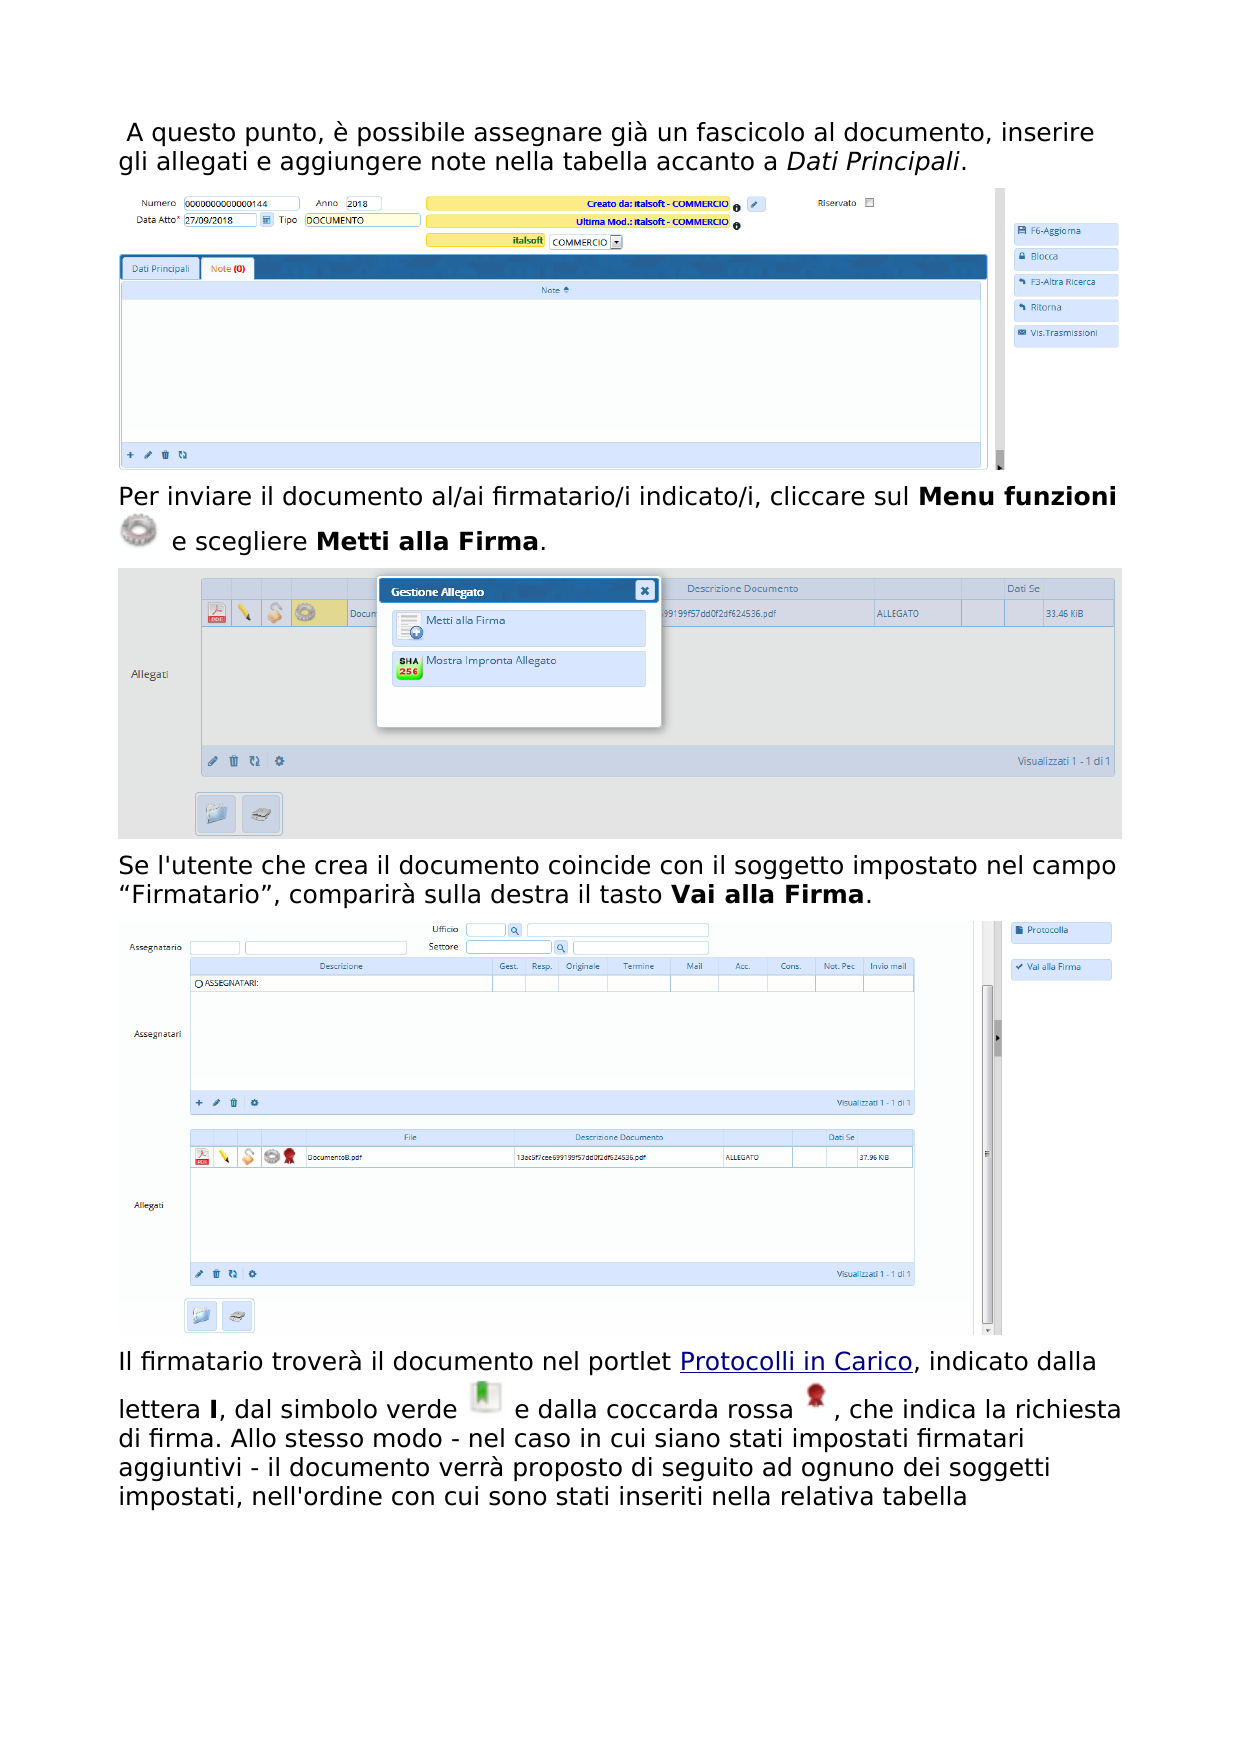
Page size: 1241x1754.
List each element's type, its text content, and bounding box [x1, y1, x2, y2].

picture [118, 511, 164, 551]
picture [118, 921, 1123, 1335]
text Il firmatario troverà il documento nel portlet Protocolli in Carico, indicato dalla lettera I, dal simbolo verde e dalla coccarda rossa , che indica la richiesta di firma. Allo stesso modo - nel caso in cui siano stati impostati firmatari aggiuntivi - il documento verrà proposto di seguito ad ognuno dei soggetti impostati, nell'ordine con cui sono stati inseriti nella relativa tabella [118, 1347, 1122, 1511]
picture [465, 1375, 507, 1418]
picture [801, 1380, 834, 1418]
picture [118, 568, 1123, 839]
text A questo punto, è possibile assegnare già un fascicolo al documento, inserire gli allegati e aggiungere note nella tabella accanto a Dati Principali. [118, 118, 1122, 176]
text Per inviare il documento al/ai firmatario/i indicato/i, cliccare sul Menu funzioni e scegliere Metti alla Firma. [118, 482, 1122, 556]
picture [118, 188, 1123, 470]
text Se l'utente che crea il documento coincide con il soggetto impostato nel campo “Firmatario”, comparirà sulla destra il tasto Vai alla Firma. [118, 851, 1122, 909]
